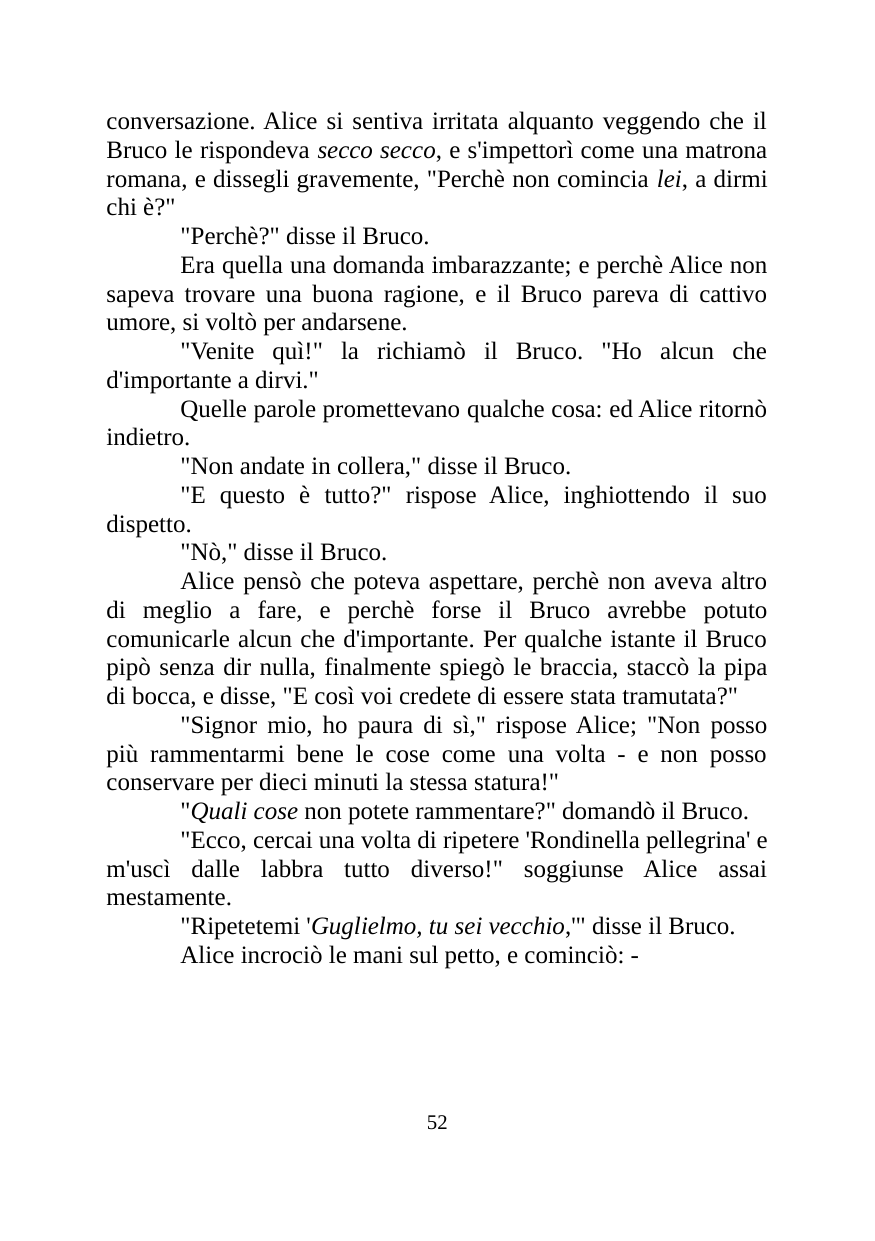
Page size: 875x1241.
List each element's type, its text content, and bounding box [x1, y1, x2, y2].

text "Quali cose non potete rammentare?" domandò il Bruco. [106, 796, 768, 825]
text "E questo è tutto?" rispose Alice, inghiottendo il suo dispetto. [106, 480, 768, 537]
text "Non andate in collera," disse il Bruco. [106, 451, 768, 480]
text "Nò," disse il Bruco. [106, 537, 768, 566]
text "Ecco, cercai una volta di ripetere 'Rondinella pellegrina' e m'uscì dalle labbra tutto diverso!" soggiunse Alice assai mestamente. [106, 825, 768, 911]
text "Signor mio, ho paura di sì," rispose Alice; "Non posso più rammentarmi bene le cose come una volta - e non posso conservare per dieci minuti la stessa statura!" [106, 710, 768, 796]
text Alice incrociò le mani sul petto, e cominciò: - [106, 940, 768, 969]
text "Perchè?" disse il Bruco. [106, 221, 768, 250]
text conversazione. Alice si sentiva irritata alquanto veggendo che il Bruco le rispondeva secco secco, e s'impettorì come una matrona romana, e dissegli gravemente, "Perchè non comincia lei, a dirmi chi è?" [106, 106, 768, 221]
text "Venite quì!" la richiamò il Bruco. "Ho alcun che d'importante a dirvi." [106, 336, 768, 394]
text Quelle parole promettevano qualche cosa: ed Alice ritornò indietro. [106, 394, 768, 451]
text Alice pensò che poteva aspettare, perchè non aveva altro di meglio a fare, e perchè forse il Bruco avrebbe potuto comunicarle alcun che d'importante. Per qualche istante il Bruco pipò senza dir nulla, finalmente spiegò le braccia, staccò la pipa di bocca, e disse, "E così voi credete di essere stata tramutata?" [106, 566, 768, 710]
text Era quella una domanda imbarazzante; e perchè Alice non sapeva trovare una buona ragione, e il Bruco pareva di cattivo umore, si voltò per andarsene. [106, 250, 768, 336]
text "Ripetetemi 'Guglielmo, tu sei vecchio,'" disse il Bruco. [106, 911, 768, 940]
